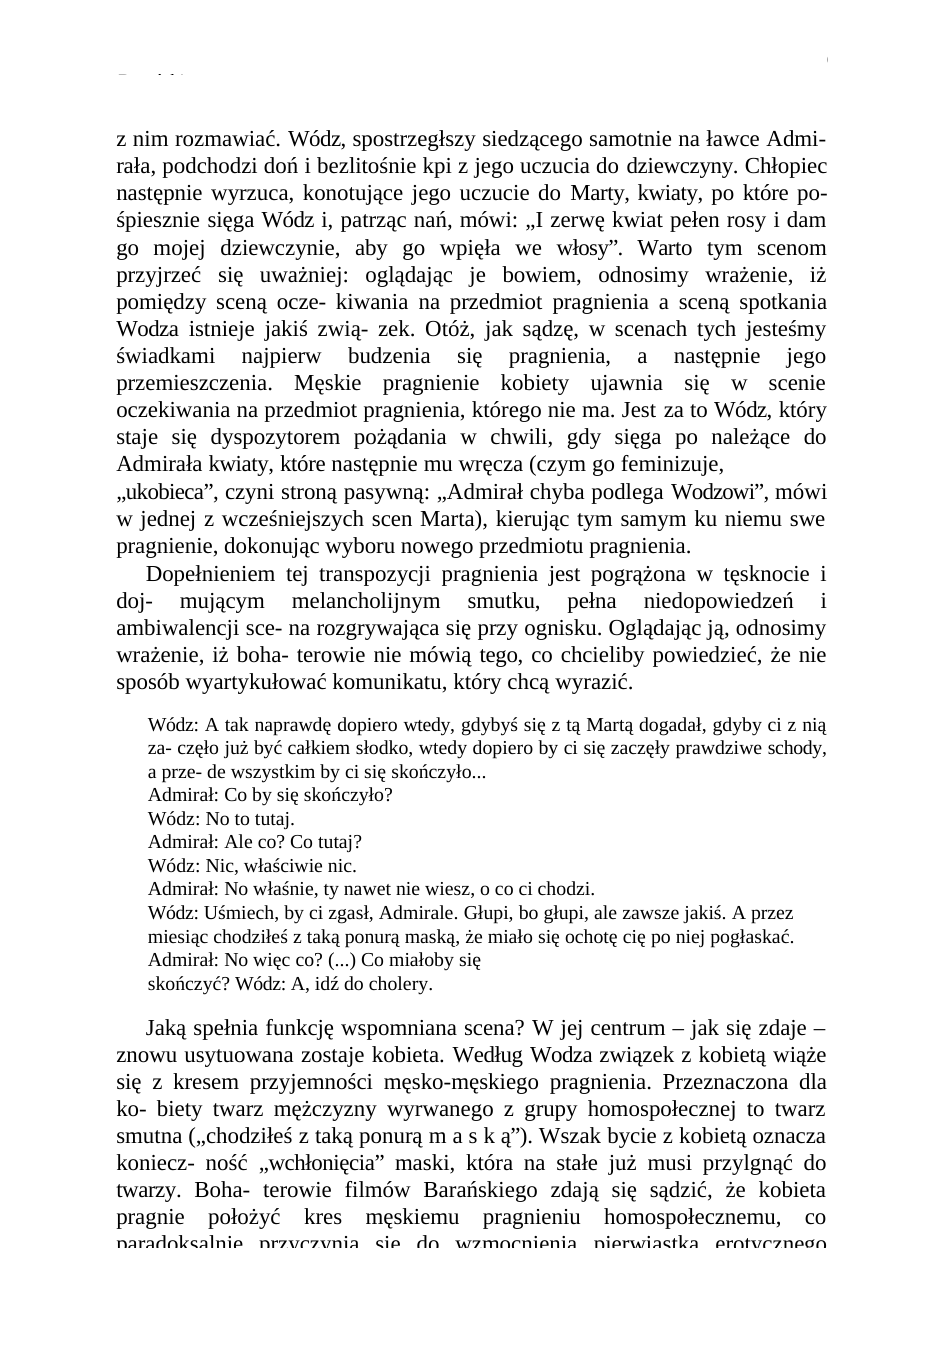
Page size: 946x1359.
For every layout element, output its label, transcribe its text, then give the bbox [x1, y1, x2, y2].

text Admirał: Ale co? Co tutaj? Wódz: Nic, właściwie nic. [148, 830, 364, 877]
text Admirał: Co by się skończyło? Wódz: No to tutaj. [148, 783, 395, 829]
text Admirał: No więc co? (...) Co miałoby się skończyć? Wódz: A, idź do cholery. [148, 948, 557, 994]
text „ukobieca”, czyni stroną pasywną: „Admirał chyba podlega Wodzowi”, mówi w jednej z wcześniejszych scen Marta), kierując tym samym ku niemu swe pragnienie, dokonując wyboru nowego przedmiotu pragnienia. [116, 478, 827, 559]
text z nim rozmawiać. Wódz, spostrzegłszy siedzącego samotnie na ławce Admi- rała, podchodzi doń i bezlitośnie kpi z jego uczucia do dziewczyny. Chłopiec następnie wyrzuca, konotujące jego uczucie do Marty, kwiaty, po które po- śpiesznie sięga Wódz i, patrząc nań, mówi: „I zerwę kwiat pełen rosy i dam go mojej dziewczynie, aby go wpięła we włosy”. Warto tym scenom przyjrzeć się uważniej: oglądając je bowiem, odnosimy wrażenie, iż pomiędzy sceną ocze- kiwania na przedmiot pragnienia a sceną spotkania Wodza istnieje jakiś zwią- zek. Otóż, jak sądzę, w scenach tych jesteśmy świadkami najpierw budzenia się pragnienia, a następnie jego przemieszczenia. Męskie pragnienie kobiety ujawnia się w scenie oczekiwania na przedmiot pragnienia, którego nie ma. Jest za to Wódz, który staje się dyspozytorem pożądania w chwili, gdy sięga po należące do Admirała kwiaty, które następnie mu wręcza (czym go feminizuje, [116, 125, 827, 477]
text Wódz: A tak naprawdę dopiero wtedy, gdybyś się z tą Martą dogadał, gdyby ci z nią za- częło już być całkiem słodko, wtedy dopiero by ci się zaczęły prawdziwe schody, a prze- de wszystkim by ci się skończyło... [148, 713, 827, 782]
text Jaką spełnia funkcję wspomniana scena? W jej centrum – jak się zdaje – znowu usytuowana zostaje kobieta. Według Wodza związek z kobietą wiąże się z kresem przyjemności męsko-męskiego pragnienia. Przeznaczona dla ko- biety twarz mężczyzny wyrwanego z grupy homospołecznej to twarz smutna („chodziłeś z taką ponurą m a s k ą”). Wszak bycie z kobietą oznacza koniecz- ność „wchłonięcia” maski, która na stałe już musi przylgnąć do twarzy. Boha- terowie filmów Barańskiego zdają się sądzić, że kobieta pragnie położyć kres męskiemu pragnieniu homospołecznemu, co paradoksalnie przyczynia się do wzmocnienia pierwiastka erotycznego relacji homospołecznych. W Dniu wiel- [116, 1014, 827, 1247]
text Wódz: Uśmiech, by ci zgasł, Admirale. Głupi, bo głupi, ale zawsze jakiś. A przez miesiąc chodziłeś z taką ponurą maską, że miało się ochotę cię po niej pogłaskać. [148, 901, 829, 947]
text Dopełnieniem tej transpozycji pragnienia jest pogrążona w tęsknocie i doj- mującym melancholijnym smutku, pełna niedopowiedzeń i ambiwalencji sce- na rozgrywająca się przy ognisku. Oglądając ją, odnosimy wrażenie, iż boha- terowie nie mówią tego, co chcieliby powiedzieć, że nie sposób wyartykułować komunikatu, który chcą wyrazić. [116, 560, 827, 694]
text Admirał: No właśnie, ty nawet nie wiesz, o co ci chodzi. [148, 877, 829, 900]
